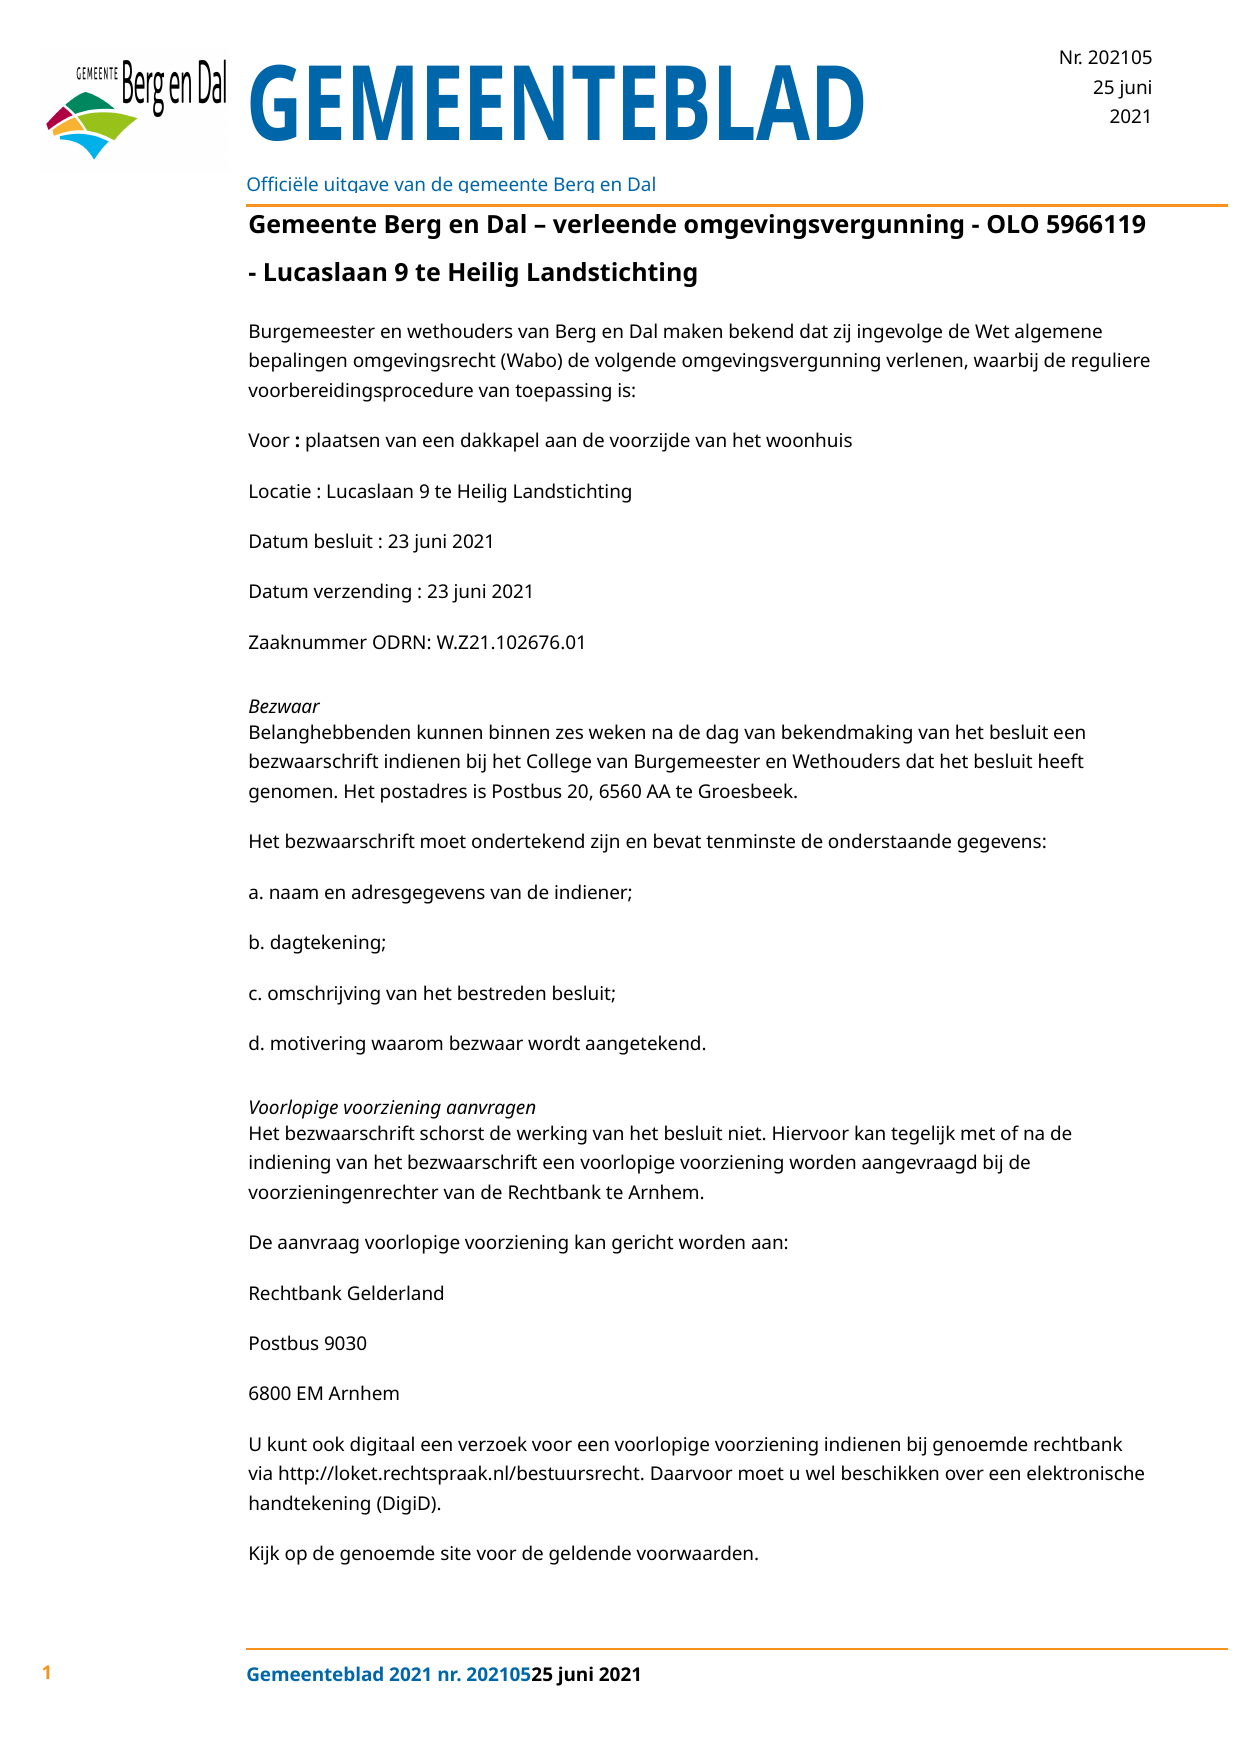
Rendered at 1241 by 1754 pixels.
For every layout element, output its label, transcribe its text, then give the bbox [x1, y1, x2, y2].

text Burgemeester en wethouders van Berg en Dal maken bekend dat zij ingevolge de Wet algemene bepalingen omgevingsrecht (Wabo) de volgende omgevingsvergunning verlenen, waarbij de reguliere voorbereidingsprocedure van toepassing is: [248, 318, 1152, 403]
text Voorlopige voorziening aanvragen [248, 1094, 1152, 1120]
text d. motivering waarom bezwaar wordt aangetekend. [248, 1030, 1152, 1056]
text Voor : plaatsen van een dakkapel aan de voorzijde van het woonhuis [248, 427, 1152, 453]
text Gemeente Berg en Dal – verleende omgevingsvergunning - OLO 5966119 - Lucaslaan 9 te Heilig Landstichting [248, 207, 1152, 288]
text Datum verzending : 23 juni 2021 [248, 579, 1152, 604]
text Belanghebbenden kunnen binnen zes weken na de dag van bekendmaking van het besluit een bezwaarschrift indienen bij het College van Burgemeester en Wethouders dat het besluit heeft genomen. Het postadres is Postbus 20, 6560 AA te Groesbeek. [248, 719, 1152, 804]
text Kijk op de genoemde site voor de geldende voorwaarden. [248, 1541, 1152, 1566]
text Rechtbank Gelderland [248, 1280, 1152, 1306]
text U kunt ook digitaal een verzoek voor een voorlopige voorziening indienen bij genoemde rechtbank via http://loket.rechtspraak.nl/bestuursrecht. Daarvoor moet u wel beschikken over een elektronische handtekening (DigiD). [248, 1431, 1152, 1516]
text Het bezwaarschrift schorst de werking van het besluit niet. Hiervoor kan tegelijk met of na de indiening van het bezwaarschrift een voorlopige voorziening worden aangevraagd bij de voorzieningenrechter van de Rechtbank te Arnhem. [248, 1120, 1152, 1205]
text Het bezwaarschrift moet ondertekend zijn en bevat tenminste de onderstaande gegevens: [248, 828, 1152, 854]
text a. naam en adresgegevens van de indiener; [248, 879, 1152, 904]
text b. dagtekening; [248, 929, 1152, 955]
text De aanvraag voorlopige voorziening kan gericht worden aan: [248, 1229, 1152, 1255]
picture [41, 47, 231, 172]
text Locatie : Lucaslaan 9 te Heilig Landstichting [248, 478, 1152, 504]
text Bezwaar [248, 693, 1152, 719]
text Zaaknummer ODRN: W.Z21.102676.01 [248, 629, 1152, 655]
text Postbus 9030 [248, 1330, 1152, 1356]
text c. omschrijving van het bestreden besluit; [248, 980, 1152, 1005]
text Datum besluit : 23 juni 2021 [248, 528, 1152, 554]
text 6800 EM Arnhem [248, 1381, 1152, 1406]
